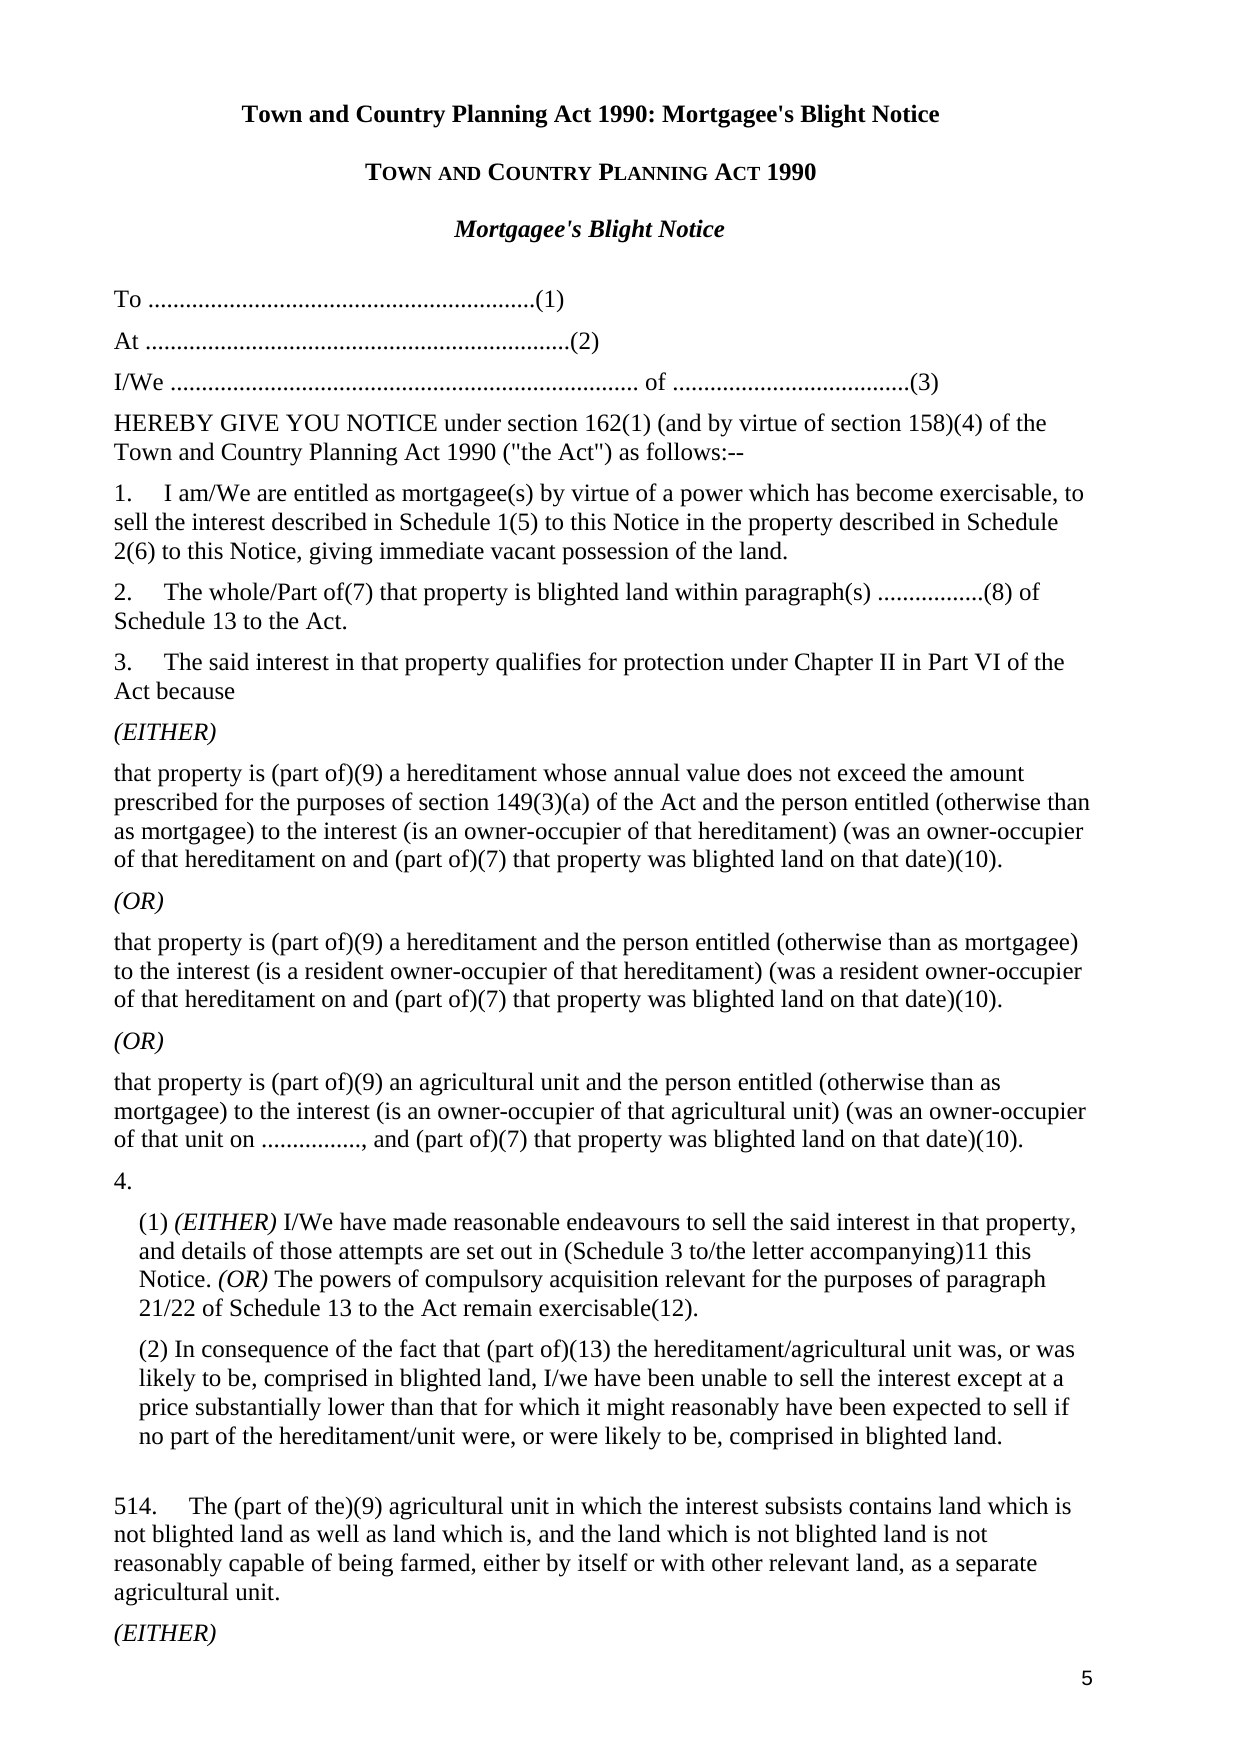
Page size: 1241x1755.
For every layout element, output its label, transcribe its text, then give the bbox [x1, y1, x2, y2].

text At ....................................................................(2) [114, 326, 1093, 354]
text (2) In consequence of the fact that (part of)(13) the hereditament/agricultural unit was, or was likely to be, comprised in blighted land, I/we have been unable to sell the interest except at a price substantially lower than that for which it might reasonably have been expected to sell if no part of the hereditament/unit were, or were likely to be, comprised in blighted land. [139, 1334, 1093, 1449]
text 4. [114, 1166, 1093, 1194]
text 1. I am/We are entitled as mortgagee(s) by virtue of a power which has become exercisable, to sell the interest described in Schedule 1(5) to this Notice in the property described in Schedule 2(6) to this Notice, giving immediate vacant possession of the land. [114, 478, 1093, 564]
text that property is (part of)(9) a hereditament and the person entitled (otherwise than as mortgagee) to the interest (is a resident owner-occupier of that hereditament) (was a resident owner-occupier of that hereditament on and (part of)(7) that property was blighted land on that date)(10). [114, 927, 1093, 1013]
text (EITHER) [114, 717, 1093, 746]
text 514. The (part of the)(9) agricultural unit in which the interest subsists contains land which is not blighted land as well as land which is, and the land which is not blighted land is not reasonably capable of being farmed, either by itself or with other relevant land, as a separate agricultural unit. [114, 1491, 1093, 1606]
text 2. The whole/Part of(7) that property is blighted land within paragraph(s) .................(8) of Schedule 13 to the Act. [114, 577, 1093, 634]
text (1) (EITHER) I/We have made reasonable endeavours to sell the said interest in that property, and details of those attempts are set out in (Schedule 3 to/the letter accompanying)11 this Notice. (OR) The powers of compulsory acquisition relevant for the purposes of paragraph 21/22 of Schedule 13 to the Act remain exercisable(12). [139, 1207, 1093, 1322]
text 3. The said interest in that property qualifies for protection under Chapter II in Part VI of the Act because [114, 647, 1093, 704]
text (OR) [114, 1026, 1093, 1054]
text (OR) [114, 886, 1093, 914]
text that property is (part of)(9) an agricultural unit and the person entitled (otherwise than as mortgagee) to the interest (is an owner-occupier of that agricultural unit) (was an owner-occupier of that unit on ................, and (part of)(7) that property was blighted land on that date)(10). [114, 1067, 1093, 1153]
text To ..............................................................(1) [114, 284, 1093, 313]
text HEREBY GIVE YOU NOTICE under section 162(1) (and by virtue of section 158)(4) of the Town and Country Planning Act 1990 ("the Act") as follows:-- [114, 408, 1093, 466]
text I/We ........................................................................... of ......................................(3) [114, 367, 1093, 396]
text Town and Country Planning Act 1990 [89, 157, 1093, 186]
text (EITHER) [114, 1618, 1093, 1647]
text that property is (part of)(9) a hereditament whose annual value does not exceed the amount prescribed for the purposes of section 149(3)(a) of the Act and the person entitled (otherwise than as mortgagee) to the interest (is an owner-occupier of that hereditament) (was an owner-occupier of that hereditament on and (part of)(7) that property was blighted land on that date)(10). [114, 758, 1093, 873]
text Mortgagee's Blight Notice [89, 214, 1093, 243]
text Town and Country Planning Act 1990: Mortgagee's Blight Notice [89, 99, 1093, 128]
